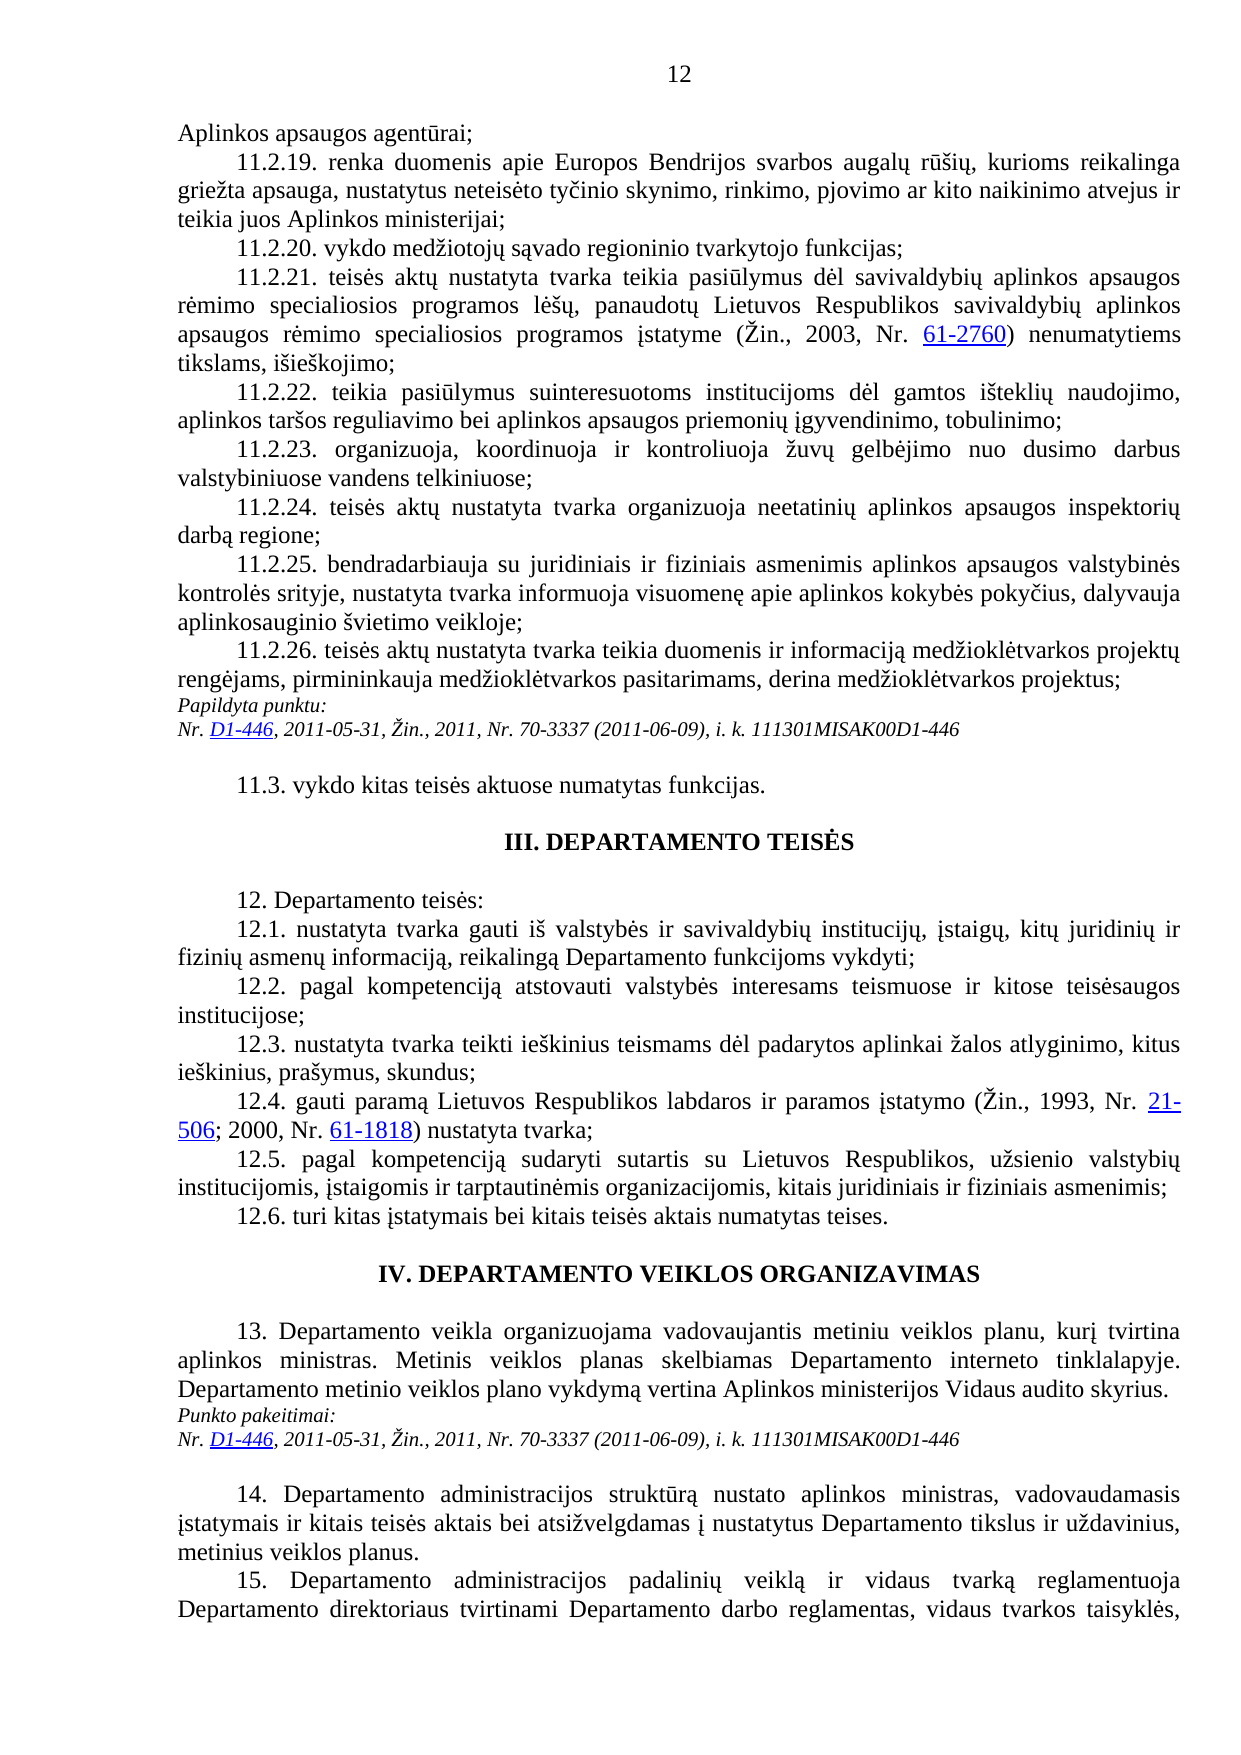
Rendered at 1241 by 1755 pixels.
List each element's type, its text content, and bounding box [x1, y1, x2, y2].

text 11.3. vykdo kitas teisės aktuose numatytas funkcijas. [177, 770, 1181, 799]
text 12.2. pagal kompetenciją atstovauti valstybės interesams teismuose ir kitose teisėsaugos institucijose; [177, 971, 1181, 1029]
text Punkto pakeitimai: [177, 1402, 1181, 1427]
text 12.1. nustatyta tvarka gauti iš valstybės ir savivaldybių institucijų, įstaigų, kitų juridinių ir fizinių asmenų informaciją, reikalingą Departamento funkcijoms vykdyti; [177, 914, 1181, 971]
text Papildyta punktu: [177, 693, 1181, 717]
text Nr. D1-446, 2011-05-31, Žin., 2011, Nr. 70-3337 (2011-06-09), i. k. 111301MISAK00D1-446 [177, 717, 1181, 741]
text IV. DEPARTAMENTO VEIKLOS ORGANIZAVIMAS [177, 1259, 1181, 1287]
text 11.2.26. teisės aktų nustatyta tvarka teikia duomenis ir informaciją medžioklėtvarkos projektų rengėjams, pirmininkauja medžioklėtvarkos pasitarimams, derina medžioklėtvarkos projektus; [177, 636, 1181, 693]
text 11.2.21. teisės aktų nustatyta tvarka teikia pasiūlymus dėl savivaldybių aplinkos apsaugos rėmimo specialiosios programos lėšų, panaudotų Lietuvos Respublikos savivaldybių aplinkos apsaugos rėmimo specialiosios programos įstatyme (Žin., 2003, Nr. 61-2760) nenumatytiems tikslams, išieškojimo; [177, 262, 1181, 377]
text 12.4. gauti paramą Lietuvos Respublikos labdaros ir paramos įstatymo (Žin., 1993, Nr. 21-506; 2000, Nr. 61-1818) nustatyta tvarka; [177, 1086, 1181, 1144]
text Aplinkos apsaugos agentūrai; [177, 118, 1181, 147]
text 11.2.25. bendradarbiauja su juridiniais ir fiziniais asmenimis aplinkos apsaugos valstybinės kontrolės srityje, nustatyta tvarka informuoja visuomenę apie aplinkos kokybės pokyčius, dalyvauja aplinkosauginio švietimo veikloje; [177, 549, 1181, 636]
text 13. Departamento veikla organizuojama vadovaujantis metiniu veiklos planu, kurį tvirtina aplinkos ministras. Metinis veiklos planas skelbiamas Departamento interneto tinklalapyje. Departamento metinio veiklos plano vykdymą vertina Aplinkos ministerijos Vidaus audito skyrius. [177, 1316, 1181, 1402]
text 11.2.24. teisės aktų nustatyta tvarka organizuoja neetatinių aplinkos apsaugos inspektorių darbą regione; [177, 492, 1181, 549]
text Nr. D1-446, 2011-05-31, Žin., 2011, Nr. 70-3337 (2011-06-09), i. k. 111301MISAK00D1-446 [177, 1427, 1181, 1451]
text 14. Departamento administracijos struktūrą nustato aplinkos ministras, vadovaudamasis įstatymais ir kitais teisės aktais bei atsižvelgdamas į nustatytus Departamento tikslus ir uždavinius, metinius veiklos planus. [177, 1479, 1181, 1566]
text 11.2.22. teikia pasiūlymus suinteresuotoms institucijoms dėl gamtos išteklių naudojimo, aplinkos taršos reguliavimo bei aplinkos apsaugos priemonių įgyvendinimo, tobulinimo; [177, 377, 1181, 434]
text III. DEPARTAMENTO TEISĖS [177, 827, 1181, 856]
text 11.2.19. renka duomenis apie Europos Bendrijos svarbos augalų rūšių, kurioms reikalinga griežta apsauga, nustatytus neteisėto tyčinio skynimo, rinkimo, pjovimo ar kito naikinimo atvejus ir teikia juos Aplinkos ministerijai; [177, 147, 1181, 233]
text 12.5. pagal kompetenciją sudaryti sutartis su Lietuvos Respublikos, užsienio valstybių institucijomis, įstaigomis ir tarptautinėmis organizacijomis, kitais juridiniais ir fiziniais asmenimis; [177, 1144, 1181, 1201]
text 12.3. nustatyta tvarka teikti ieškinius teismams dėl padarytos aplinkai žalos atlyginimo, kitus ieškinius, prašymus, skundus; [177, 1029, 1181, 1086]
text 12. Departamento teisės: [177, 885, 1181, 914]
text 15. Departamento administracijos padalinių veiklą ir vidaus tvarką reglamentuoja Departamento direktoriaus tvirtinami Departamento darbo reglamentas, vidaus tvarkos taisyklės, [177, 1566, 1181, 1623]
text 12.6. turi kitas įstatymais bei kitais teisės aktais numatytas teises. [177, 1201, 1181, 1230]
text 11.2.23. organizuoja, koordinuoja ir kontroliuoja žuvų gelbėjimo nuo dusimo darbus valstybiniuose vandens telkiniuose; [177, 434, 1181, 492]
text 11.2.20. vykdo medžiotojų sąvado regioninio tvarkytojo funkcijas; [177, 233, 1181, 262]
